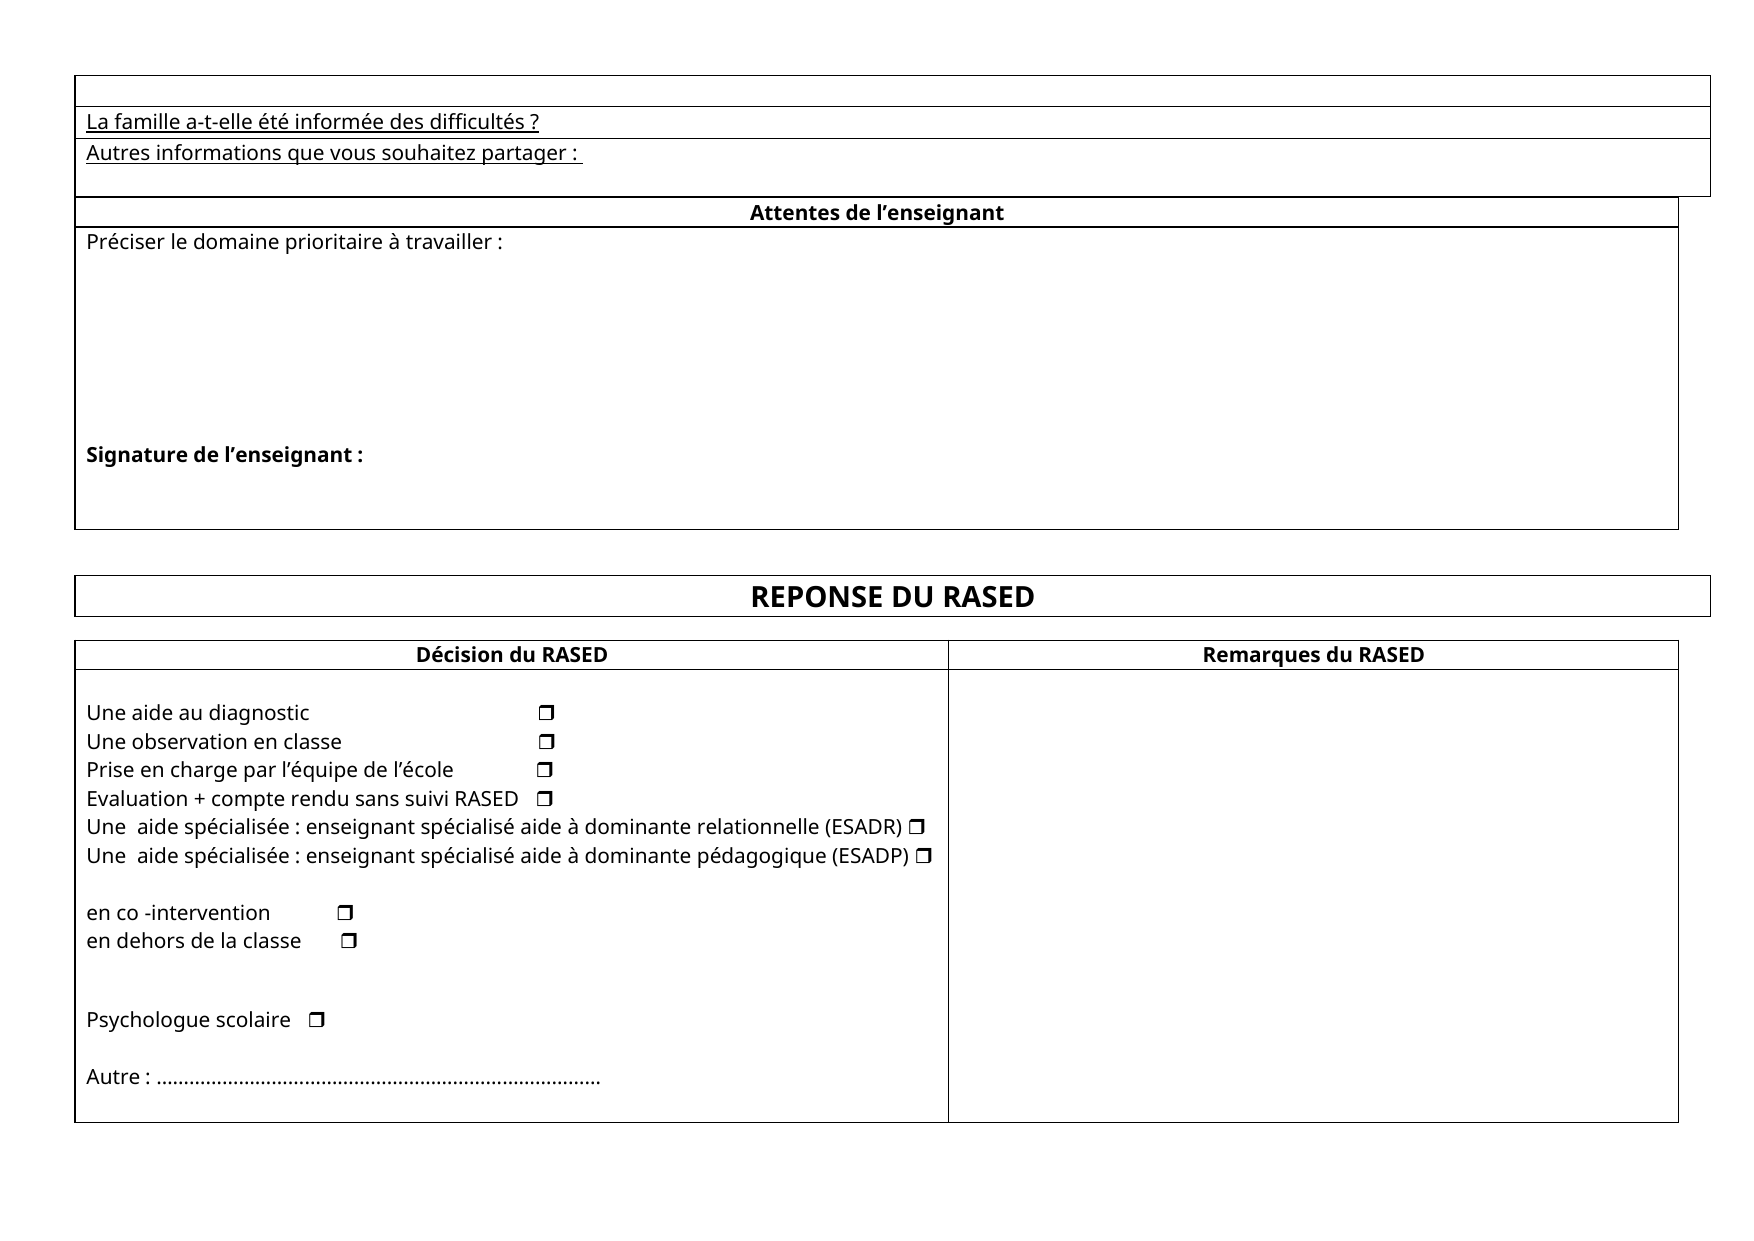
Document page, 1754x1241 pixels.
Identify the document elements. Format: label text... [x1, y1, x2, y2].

table_cell [949, 670, 1678, 1122]
table_header REPONSE DU RASED [76, 576, 1710, 616]
table_cell La famille a-t-elle été informée des difficultés ? [76, 107, 1710, 137]
table_header Remarques du RASED [949, 641, 1678, 669]
table_cell Une aide au diagnostic r Une observation en classe r Prise en charge par l’équipe de l’école r Evaluation + compte rendu sans suivi RASED r Une aide spécialisée : enseignant spécialisé aide à dominante relationnelle (ESADR) r Une aide spécialisée : enseignant spécialisé aide à dominante pédagogique (ESADP) r en co -intervention r en dehors de la classe r Psychologue scolaire r Autre : ……………………………………………………………………… [76, 670, 948, 1122]
table_header Attentes de l’enseignant [76, 198, 1678, 226]
table_cell Autres informations que vous souhaitez partager : [76, 139, 1710, 196]
table_header Décision du RASED [76, 641, 948, 669]
table_cell Préciser le domaine prioritaire à travailler : Signature de l’enseignant : [76, 228, 1678, 529]
table_cell [76, 76, 1710, 106]
